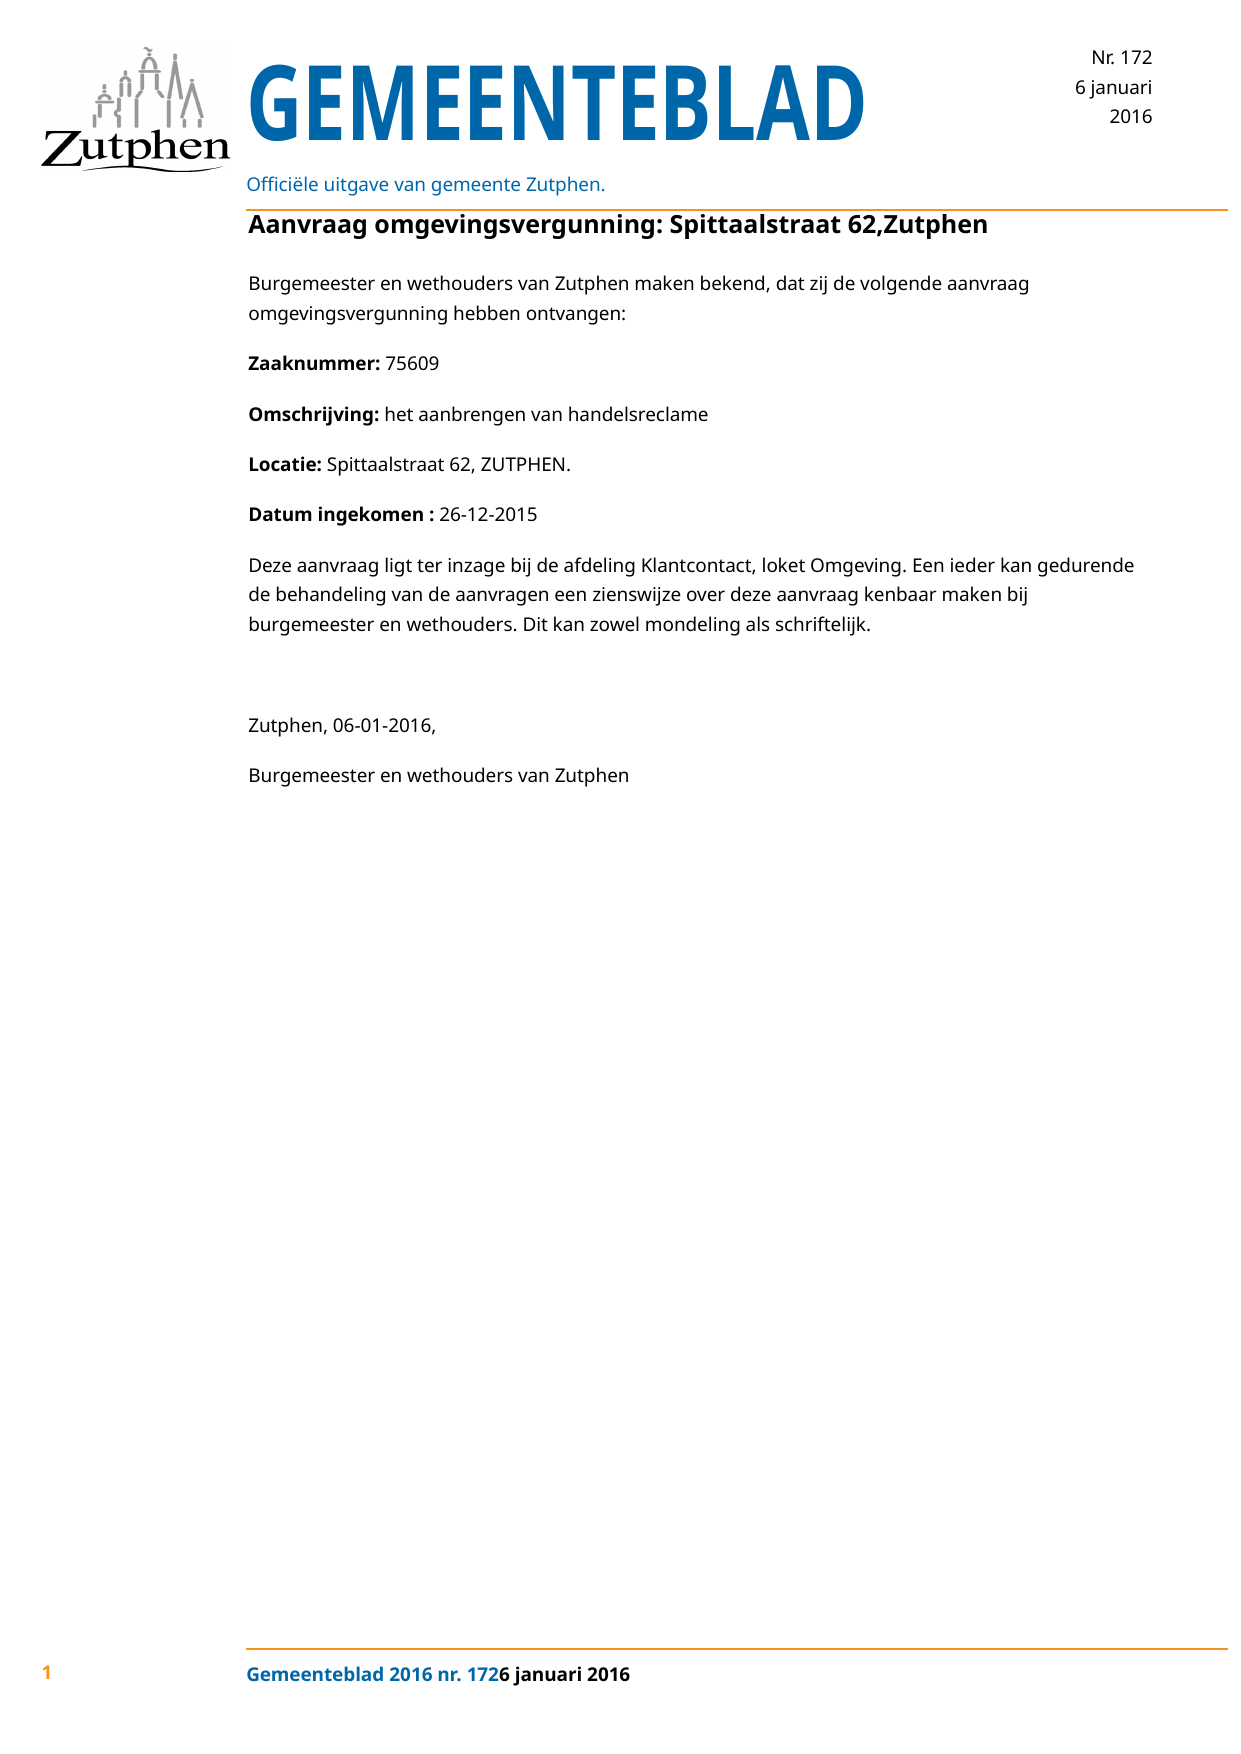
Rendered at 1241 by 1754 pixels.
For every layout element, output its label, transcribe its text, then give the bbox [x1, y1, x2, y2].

picture [41, 47, 231, 172]
text Burgemeester en wethouders van Zutphen maken bekend, dat zij de volgende aanvraag omgevingsvergunning hebben ontvangen: [248, 270, 1152, 326]
text Zutphen, 06-01-2016, [248, 712, 1152, 738]
text Zaaknummer: 75609 [248, 350, 1152, 376]
text Omschrijving: het aanbrengen van handelsreclame [248, 401, 1152, 426]
text Aanvraag omgevingsvergunning: Spittaalstraat 62,Zutphen [248, 211, 1152, 241]
text Datum ingekomen : 26-12-2015 [248, 502, 1152, 527]
text Deze aanvraag ligt ter inzage bij de afdeling Klantcontact, loket Omgeving. Een ieder kan gedurende de behandeling van de aanvragen een zienswijze over deze aanvraag kenbaar maken bij burgemeester en wethouders. Dit kan zowel mondeling als schriftelijk. [248, 552, 1152, 637]
text Locatie: Spittaalstraat 62, ZUTPHEN. [248, 451, 1152, 477]
text Burgemeester en wethouders van Zutphen [248, 762, 1152, 788]
